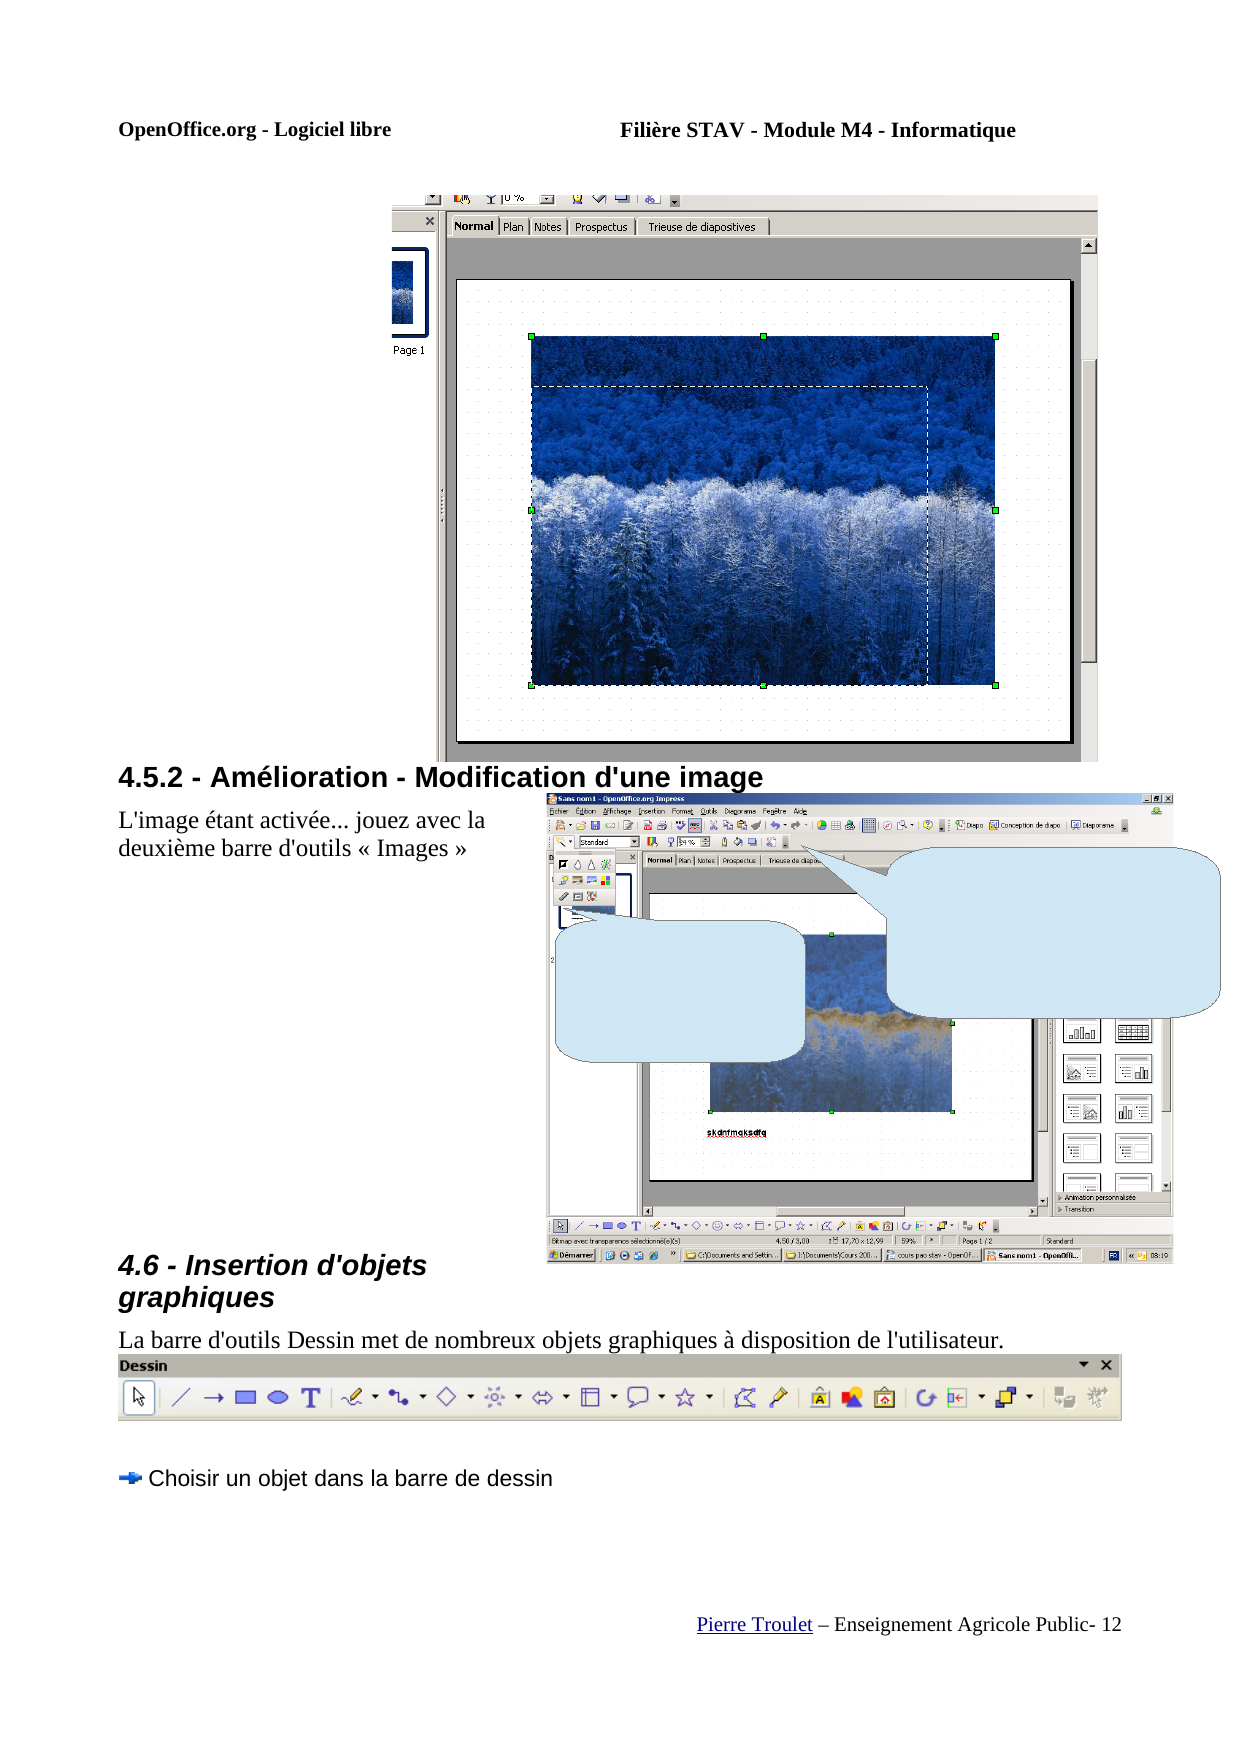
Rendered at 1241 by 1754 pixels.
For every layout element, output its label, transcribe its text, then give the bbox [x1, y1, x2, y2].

picture [546, 793, 1174, 1264]
picture [391, 195, 1099, 762]
picture [118, 1354, 1122, 1421]
picture [119, 1472, 142, 1484]
text L'image étant activée... jouez avec la deuxième barre d'outils « Images » [118, 806, 546, 862]
subtitle Amélioration - Modification d'une image [118, 195, 1122, 794]
subtitle Insertion d'objets graphiques [118, 1249, 1122, 1314]
list Choisir un objet dans la barre de dessin [118, 1466, 1122, 1491]
text La barre d'outils Dessin met de nombreux objets graphiques à disposition de l'utilisateur. [118, 1327, 1122, 1354]
